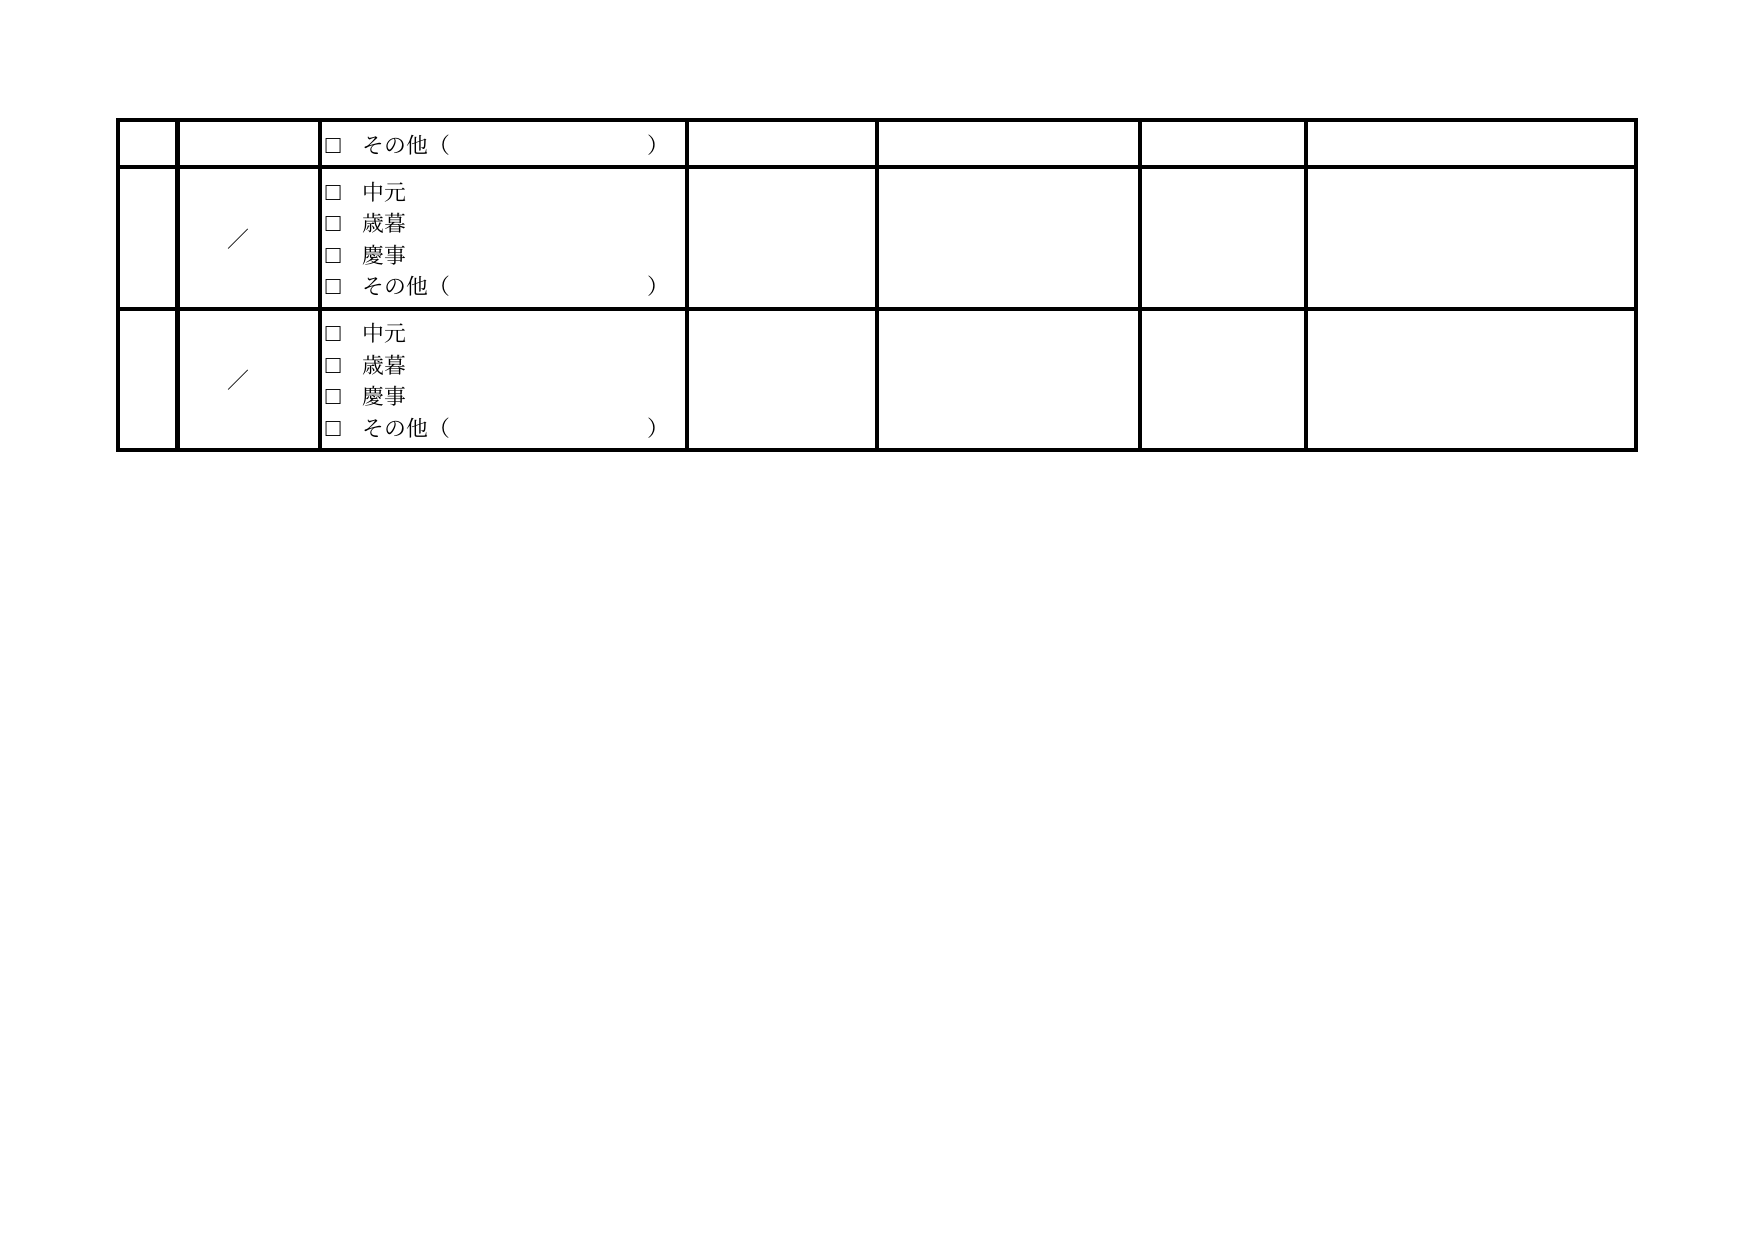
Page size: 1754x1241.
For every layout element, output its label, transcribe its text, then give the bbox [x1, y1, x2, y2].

table_cell [1308, 122, 1634, 165]
table_cell [1142, 311, 1304, 448]
table_cell □ 中元 □ 歳暮 □ 慶事 □ その他（ ） [322, 311, 685, 448]
table_cell [1142, 169, 1304, 307]
table_cell [879, 311, 1138, 448]
table_cell [1142, 122, 1304, 165]
table_cell ／ [180, 169, 318, 307]
table_cell [879, 169, 1138, 307]
table_cell [689, 311, 875, 448]
table_cell [120, 311, 175, 448]
table_cell [1308, 169, 1634, 307]
table_cell [180, 122, 318, 165]
table_cell □ その他（ ） [322, 122, 685, 165]
table_cell [689, 169, 875, 307]
table_cell [879, 122, 1138, 165]
table_cell [1308, 311, 1634, 448]
table_cell ／ [180, 311, 318, 448]
table_cell [689, 122, 875, 165]
table_cell [120, 169, 175, 307]
table_cell □ 中元 □ 歳暮 □ 慶事 □ その他（ ） [322, 169, 685, 307]
table_cell [120, 122, 175, 165]
